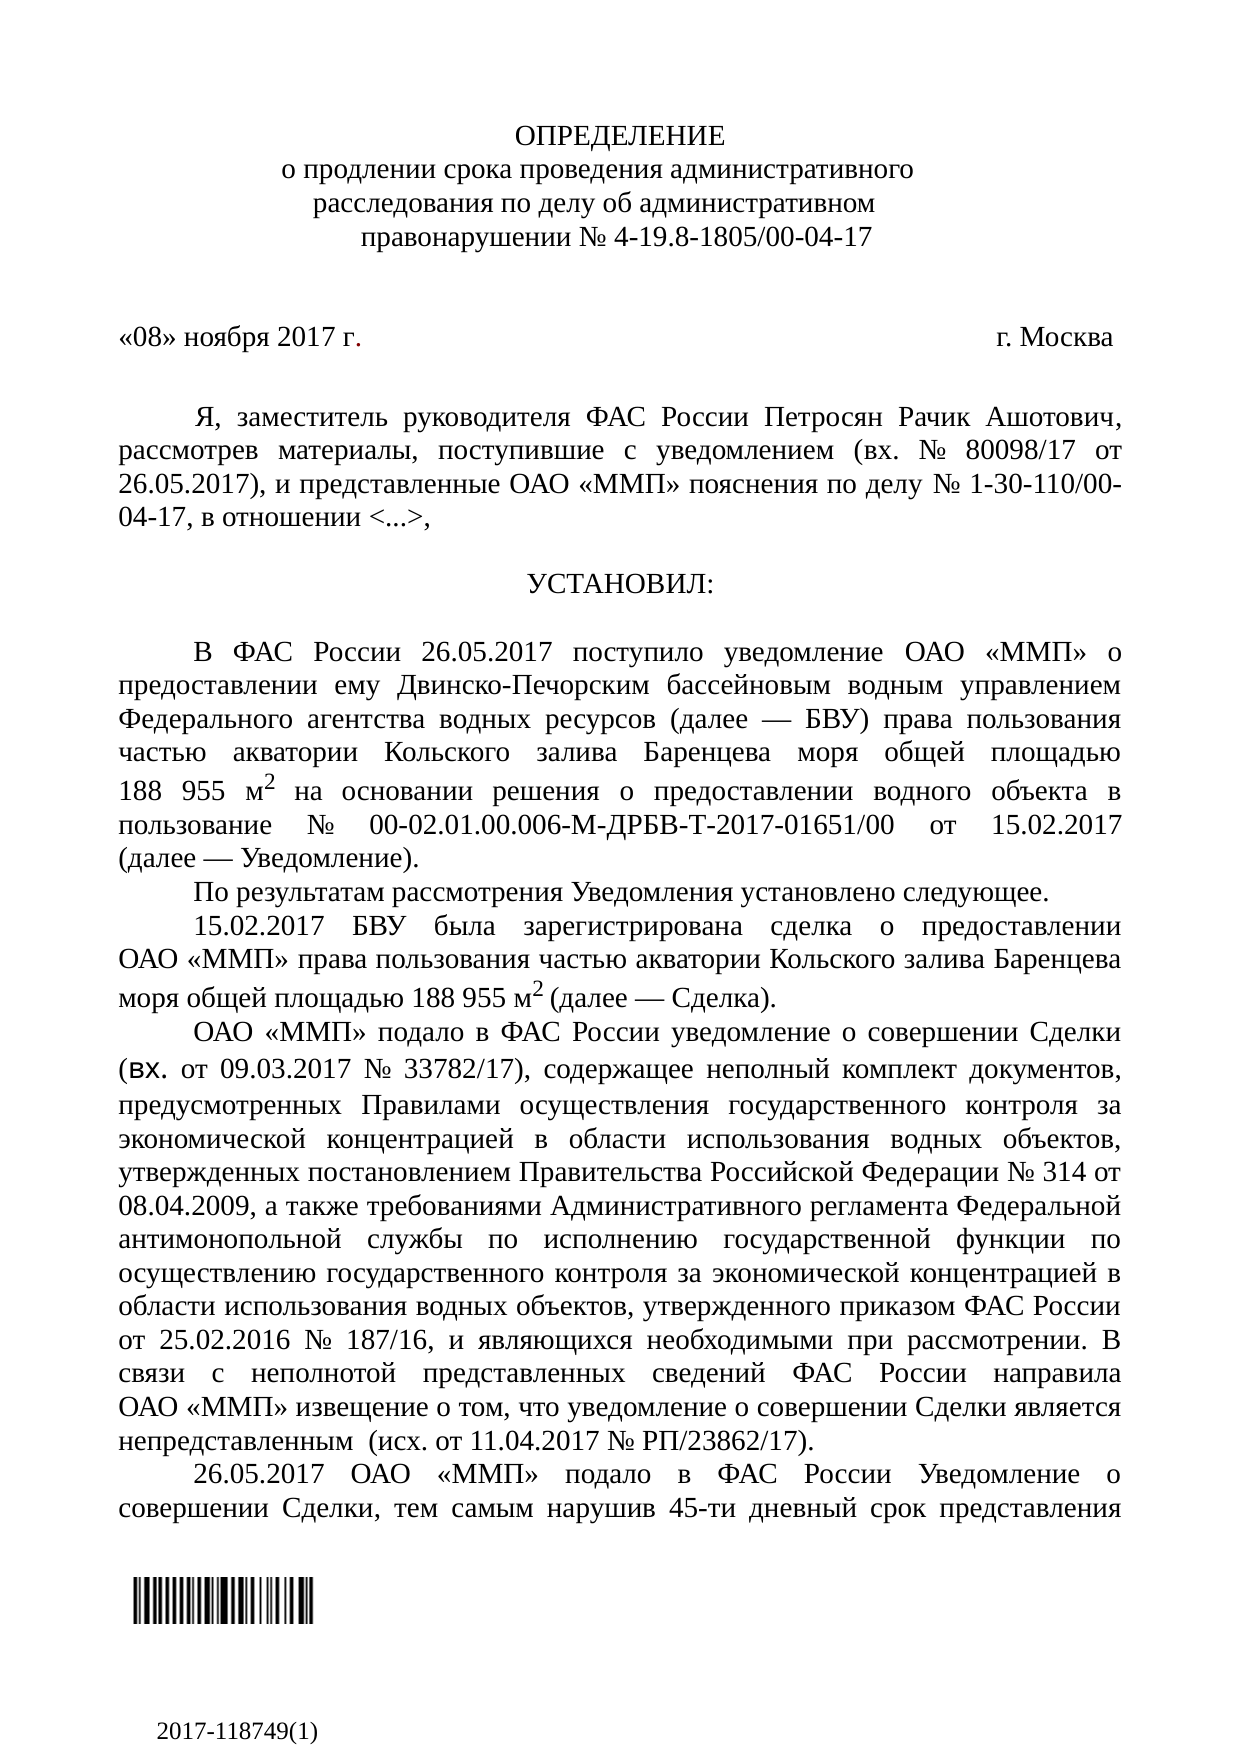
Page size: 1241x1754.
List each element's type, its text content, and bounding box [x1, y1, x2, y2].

text «08» ноября 2017 г. г. Москва [118, 319, 1122, 353]
picture [118, 1577, 331, 1624]
text 15.02.2017 БВУ была зарегистрирована сделка о предоставлении ОАО «ММП» права пользования частью акватории Кольского залива Баренцева моря общей площадью 188 955 м2 (далее — Сделка). [118, 908, 1122, 1014]
text 26.05.2017 ОАО «ММП» подало в ФАС России Уведомление о совершении Сделки, тем самым нарушив 45-ти дневный срок представления [118, 1456, 1122, 1523]
text ОПРЕДЕЛЕНИЕ [118, 118, 1122, 152]
text По результатам рассмотрения Уведомления установлено следующее. [118, 874, 1122, 908]
text правонарушении № 4-19.8-1805/00-04-17 [118, 219, 1122, 252]
text УСТАНОВИЛ: [118, 567, 1122, 600]
text расследования по делу об административном [73, 185, 1122, 219]
text В ФАС России 26.05.2017 поступило уведомление ОАО «ММП» о предоставлении ему Двинско-Печорским бассейновым водным управлением Федерального агентства водных ресурсов (далее — БВУ) права пользования частью акватории Кольского залива Баренцева моря общей площадью 188 955 м2 на основании решения о предоставлении водного объекта в пользование № 00-02.01.00.006-М-ДРБВ-Т-2017-01651/00 от 15.02.2017 (далее — Уведомление). [118, 634, 1122, 874]
text ОАО «ММП» подало в ФАС России уведомление о совершении Сделки (вх. от 09.03.2017 № 33782/17), содержащее неполный комплект документов, предусмотренных Правилами осуществления государственного контроля за экономической концентрацией в области использования водных объектов, утвержденных постановлением Правительства Российской Федерации № 314 от 08.04.2009, а также требованиями Административного регламента Федеральной антимонопольной службы по исполнению государственной функции по осуществлению государственного контроля за экономической концентрацией в области использования водных объектов, утвержденного приказом ФАС России от 25.02.2016 № 187/16, и являющихся необходимыми при рассмотрении. В связи с неполнотой представленных сведений ФАС России направила ОАО «ММП» извещение о том, что уведомление о совершении Сделки является непредставленным (исх. от 11.04.2017 № РП/23862/17). [118, 1014, 1122, 1456]
text о продлении срока проведения административного [73, 152, 1122, 185]
text Я, заместитель руководителя ФАС России Петросян Рачик Ашотович, рассмотрев материалы, поступившие с уведомлением (вх. № 80098/17 от 26.05.2017), и представленные ОАО «ММП» пояснения по делу № 1-30-110/00-04-17, в отношении <...>, [118, 399, 1122, 533]
